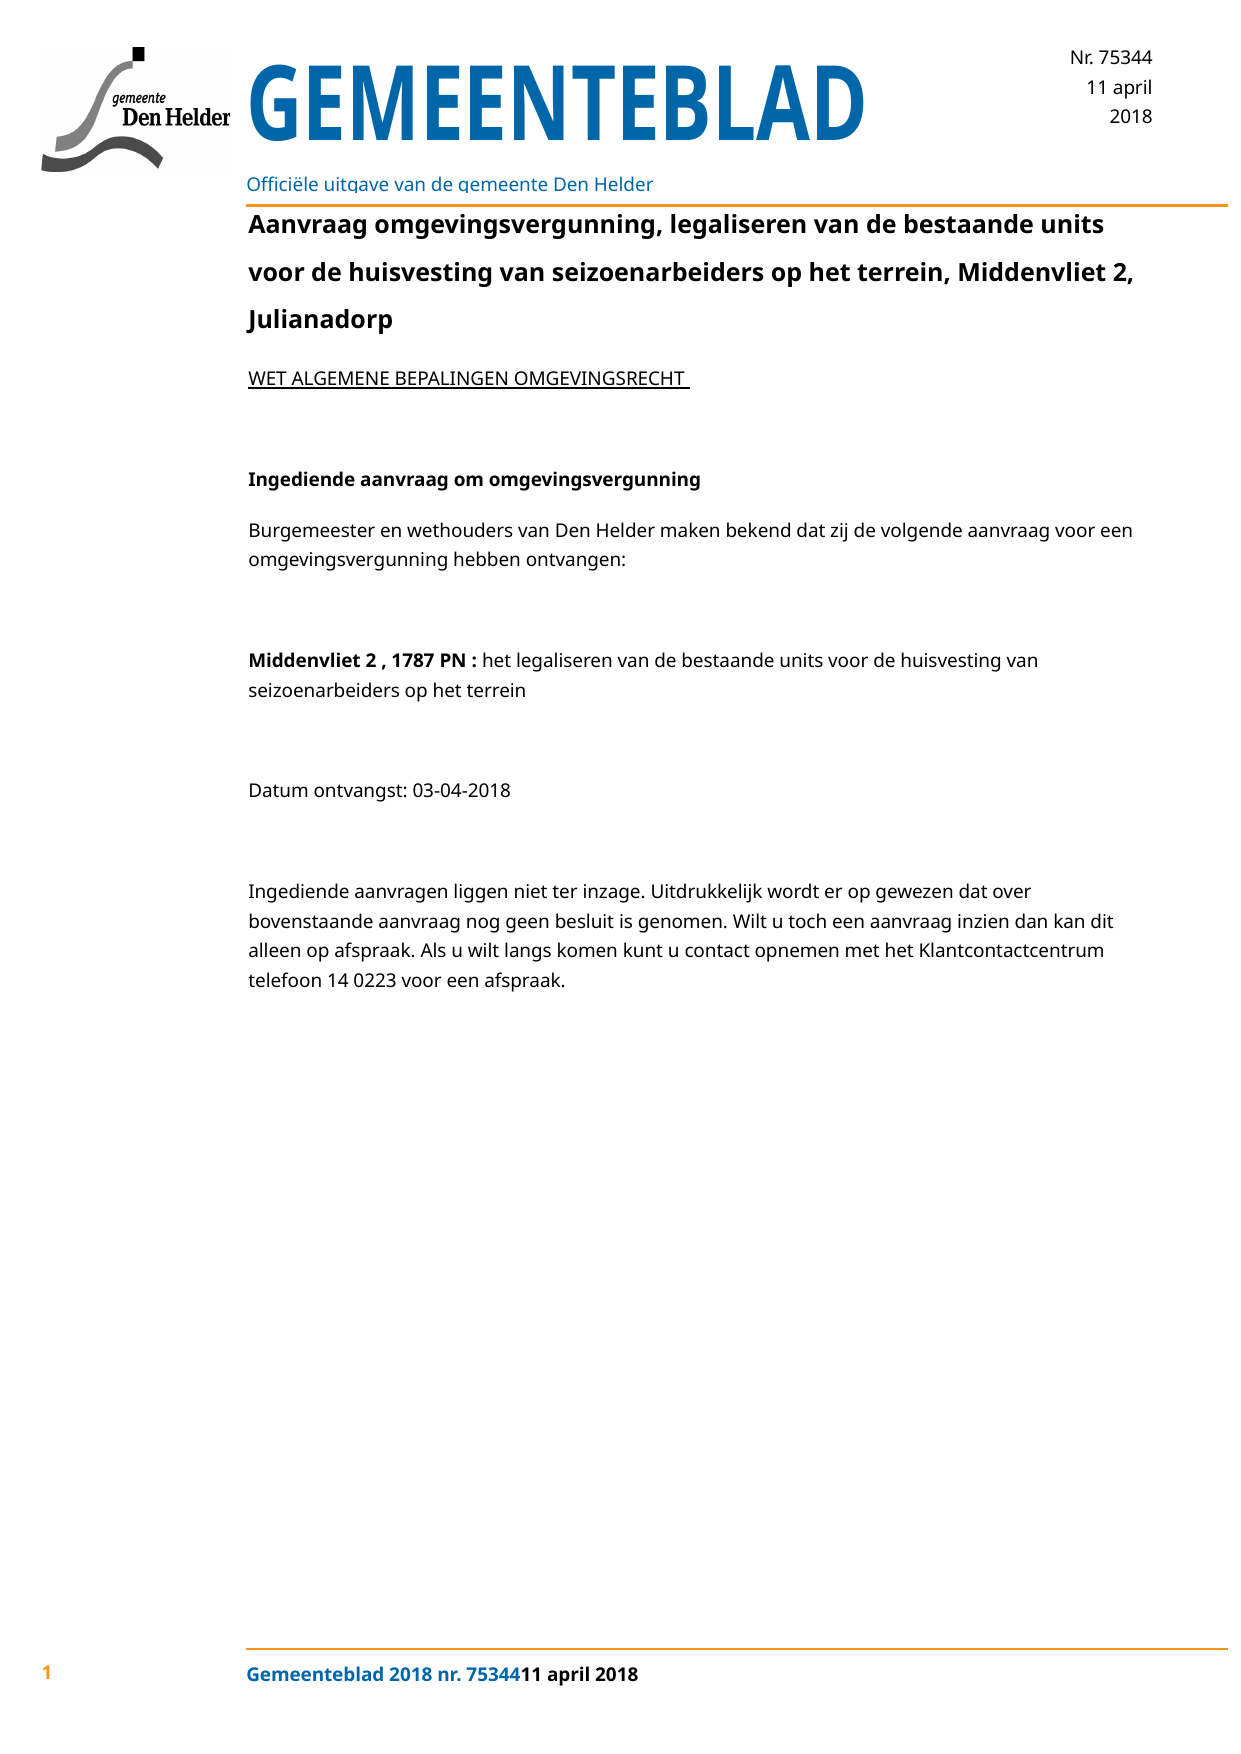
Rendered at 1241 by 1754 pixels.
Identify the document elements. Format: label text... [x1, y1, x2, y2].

text Ingediende aanvragen liggen niet ter inzage. Uitdrukkelijk wordt er op gewezen dat over bovenstaande aanvraag nog geen besluit is genomen. Wilt u toch een aanvraag inzien dan kan dit alleen op afspraak. Als u wilt langs komen kunt u contact opnemen met het Klantcontactcentrum telefoon 14 0223 voor een afspraak. [248, 878, 1152, 993]
picture [41, 47, 231, 172]
text Ingediende aanvraag om omgevingsvergunning [248, 466, 1152, 492]
text Aanvraag omgevingsvergunning, legaliseren van de bestaande units voor de huisvesting van seizoenarbeiders op het terrein, Middenvliet 2, Julianadorp [248, 207, 1152, 336]
text Burgemeester en wethouders van Den Helder maken bekend dat zij de volgende aanvraag voor een omgevingsvergunning hebben ontvangen: [248, 517, 1152, 572]
text Datum ontvangst: 03-04-2018 [248, 778, 1152, 803]
text Middenvliet 2 , 1787 PN : het legaliseren van de bestaande units voor de huisvesting van seizoenarbeiders op het terrein [248, 647, 1152, 702]
text WET ALGEMENE BEPALINGEN OMGEVINGSRECHT [248, 366, 1152, 391]
